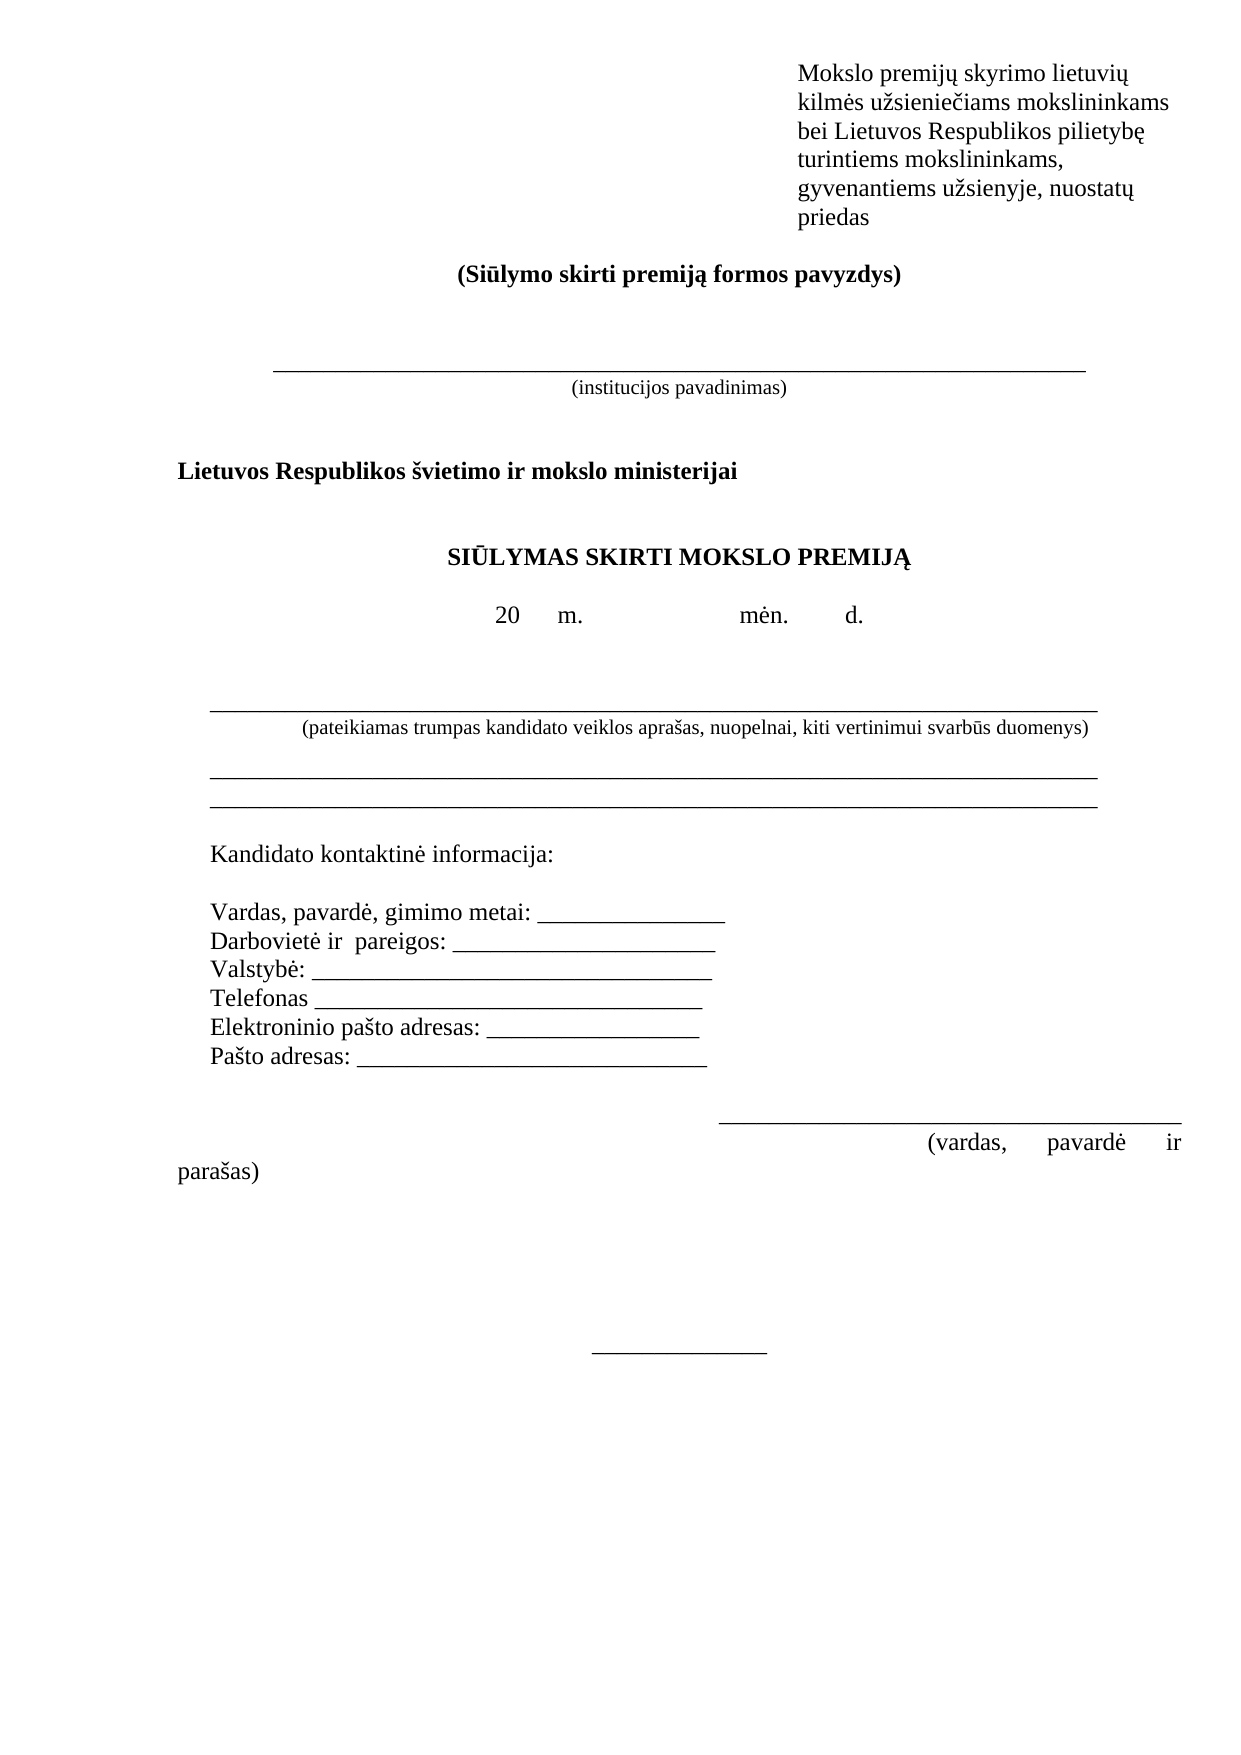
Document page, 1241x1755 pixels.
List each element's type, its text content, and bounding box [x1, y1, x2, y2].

text ______________ [177, 1328, 1181, 1357]
text 20 m. mėn. d. [177, 600, 1181, 629]
text priedas [797, 202, 1181, 231]
text Kandidato kontaktinė informacija: [177, 839, 1181, 868]
text Valstybė: ________________________________ [177, 954, 1181, 983]
text _______________________________________________________________________ [177, 753, 1181, 782]
text Lietuvos Respublikos švietimo ir mokslo ministerijai [177, 456, 1181, 485]
text Elektroninio pašto adresas: _________________ [177, 1012, 1181, 1041]
text (institucijos pavadinimas) [177, 374, 1181, 399]
text Pašto adresas: ____________________________ [177, 1041, 1181, 1069]
text _____________________________________ [177, 1098, 1181, 1127]
text (vardas, pavardė ir parašas) [177, 1127, 1181, 1184]
text Telefonas _______________________________ [177, 983, 1181, 1012]
text _______________________________________________________________________ [177, 686, 1181, 715]
text Mokslo premijų skyrimo lietuvių kilmės užsieniečiams mokslininkams bei Lietuvos Respublikos pilietybę turintiems mokslininkams, gyvenantiems užsienyje, nuostatų [797, 58, 1181, 202]
text Darbovietė ir pareigos: _____________________ [177, 926, 1181, 954]
text SIŪLYMAS SKIRTI MOKSLO PREMIJĄ [177, 542, 1181, 571]
text (pateikiamas trumpas kandidato veiklos aprašas, nuopelnai, kiti vertinimui svarbūs duomenys) [177, 715, 1181, 753]
text (Siūlymo skirti premiją formos pavyzdys) [177, 259, 1181, 288]
text _______________________________________________________________________ [177, 782, 1181, 811]
text _________________________________________________________________ [177, 346, 1181, 374]
text Vardas, pavardė, gimimo metai: _______________ [177, 897, 1181, 926]
